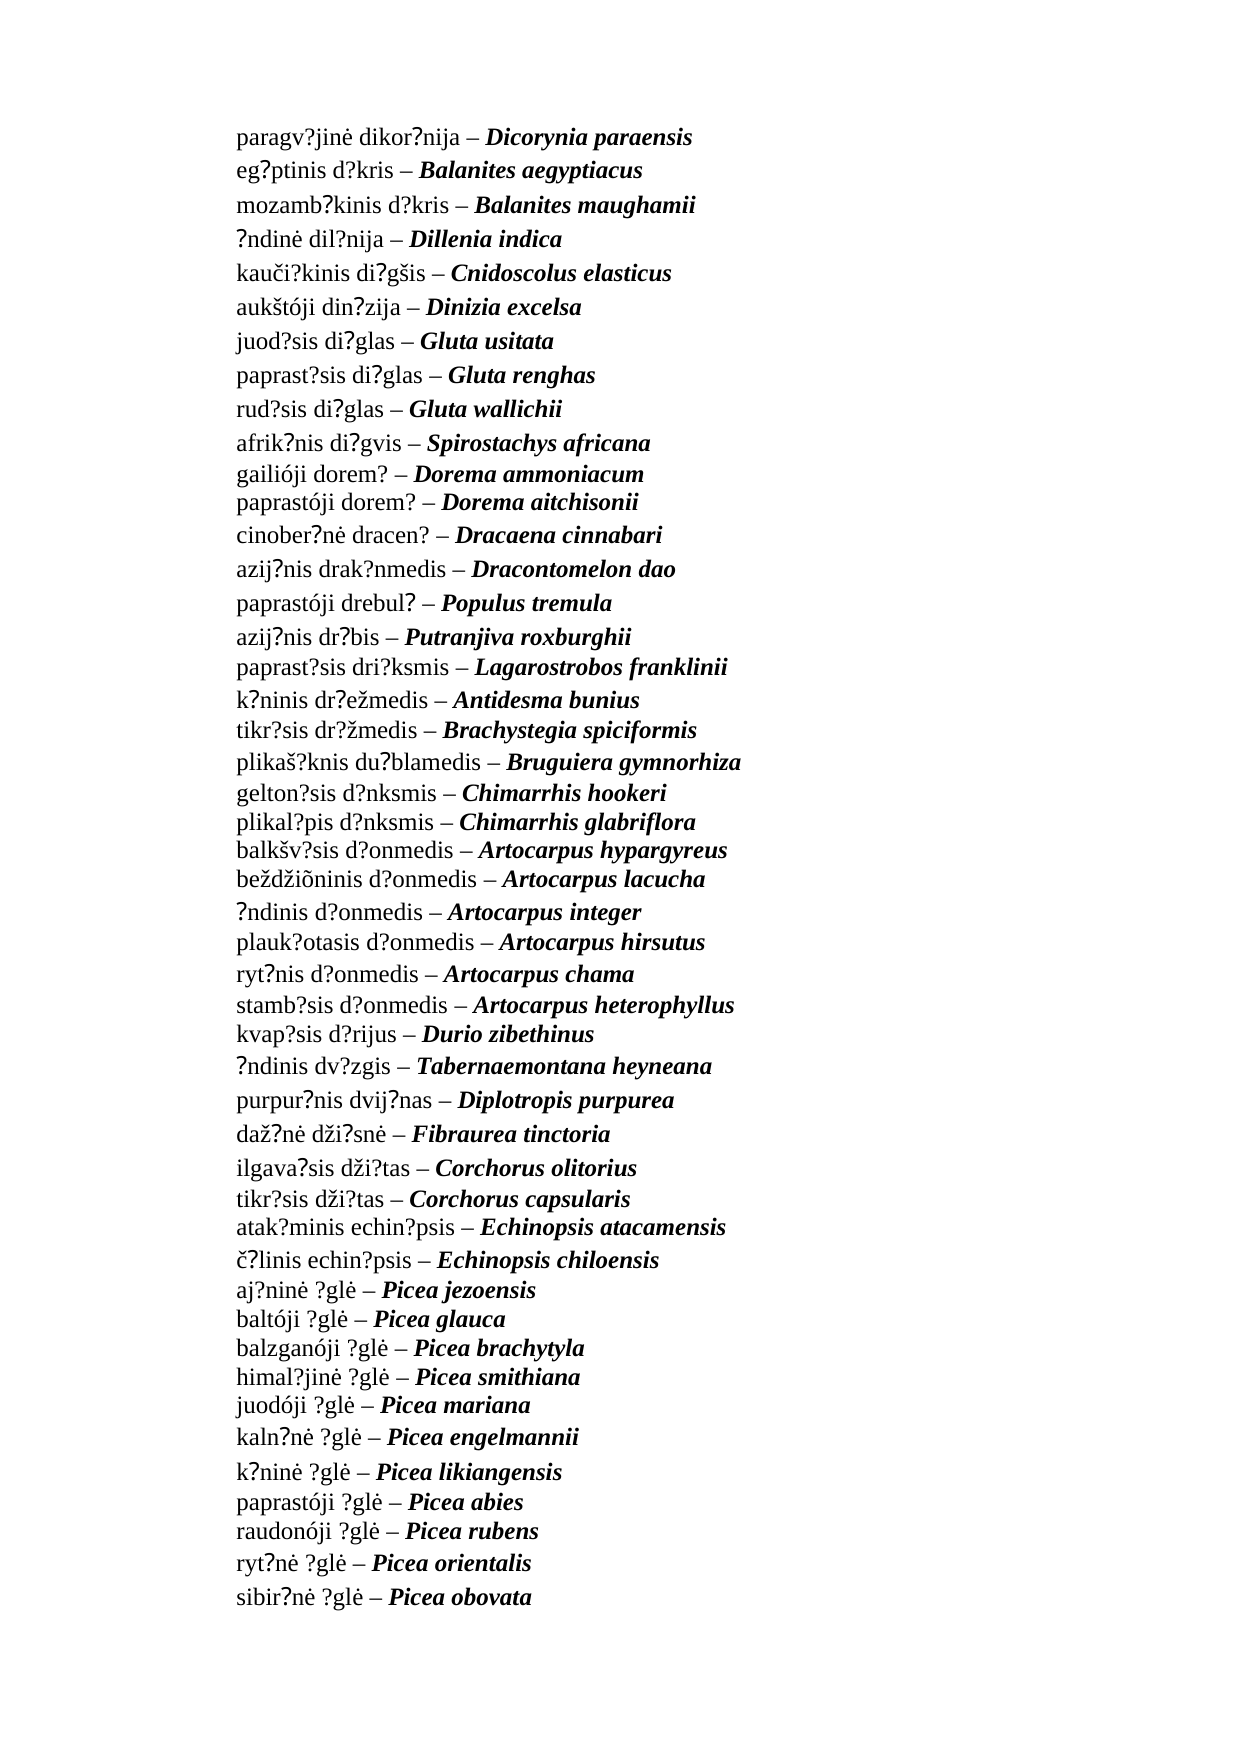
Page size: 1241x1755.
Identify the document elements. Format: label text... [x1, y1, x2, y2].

text gailióji dorem? – Dorema ammoniacum [177, 459, 1122, 487]
text tikr?sis dži?tas – Corchorus capsularis [177, 1184, 1122, 1212]
text plikal?pis d?nksmis – Chimarrhis glabriflora [177, 807, 1122, 836]
text afrik?nis di?gvis – Spirostachys africana [177, 425, 1122, 459]
text atak?minis echin?psis – Echinopsis atacamensis [177, 1212, 1122, 1241]
text paragv?jinė dikor?nija – Dicorynia paraensis [177, 118, 1122, 152]
text plikaš?knis du?blamedis – Bruguiera gymnorhiza [177, 744, 1122, 778]
text paprastóji ?glė – Picea abies [177, 1487, 1122, 1516]
text mozamb?kinis d?kris – Balanites maughamii [177, 186, 1122, 220]
text azij?nis dr?bis – Putranjiva roxburghii [177, 618, 1122, 652]
text aukštóji din?zija – Dinizia excelsa [177, 288, 1122, 322]
text k?ninė ?glė – Picea likiangensis [177, 1453, 1122, 1487]
text ?ndinis d?onmedis – Artocarpus integer [177, 893, 1122, 927]
text č?linis echin?psis – Echinopsis chiloensis [177, 1241, 1122, 1275]
text paprast?sis di?glas – Gluta renghas [177, 357, 1122, 391]
text paprast?sis dri?ksmis – Lagarostrobos franklinii [177, 652, 1122, 681]
text ?ndinė dil?nija – Dillenia indica [177, 220, 1122, 254]
text ryt?nis d?onmedis – Artocarpus chama [177, 956, 1122, 990]
text stamb?sis d?onmedis – Artocarpus heterophyllus [177, 990, 1122, 1019]
text himal?jinė ?glė – Picea smithiana [177, 1362, 1122, 1390]
text azij?nis drak?nmedis – Dracontomelon dao [177, 550, 1122, 584]
text cinober?nė dracen? – Dracaena cinnabari [177, 516, 1122, 550]
text aj?ninė ?glė – Picea jezoensis [177, 1275, 1122, 1304]
text tikr?sis dr?žmedis – Brachystegia spiciformis [177, 715, 1122, 744]
text kauči?kinis di?gšis – Cnidoscolus elasticus [177, 254, 1122, 288]
text daž?nė dži?snė – Fibraurea tinctoria [177, 1116, 1122, 1150]
text k?ninis dr?ežmedis – Antidesma bunius [177, 681, 1122, 715]
text raudonóji ?glė – Picea rubens [177, 1516, 1122, 1545]
text paprastóji drebul? – Populus tremula [177, 584, 1122, 618]
text gelton?sis d?nksmis – Chimarrhis hookeri [177, 778, 1122, 807]
text eg?ptinis d?kris – Balanites aegyptiacus [177, 152, 1122, 186]
text plauk?otasis d?onmedis – Artocarpus hirsutus [177, 927, 1122, 956]
text rud?sis di?glas – Gluta wallichii [177, 391, 1122, 425]
text ryt?nė ?glė – Picea orientalis [177, 1545, 1122, 1579]
text balzganóji ?glė – Picea brachytyla [177, 1333, 1122, 1362]
text ilgava?sis dži?tas – Corchorus olitorius [177, 1150, 1122, 1184]
text kvap?sis d?rijus – Durio zibethinus [177, 1019, 1122, 1047]
text juodóji ?glė – Picea mariana [177, 1390, 1122, 1419]
text paprastóji dorem? – Dorema aitchisonii [177, 487, 1122, 516]
text balkšv?sis d?onmedis – Artocarpus hypargyreus [177, 836, 1122, 864]
text kaln?nė ?glė – Picea engelmannii [177, 1419, 1122, 1453]
text juod?sis di?glas – Gluta usitata [177, 322, 1122, 357]
text purpur?nis dvij?nas – Diplotropis purpurea [177, 1082, 1122, 1116]
text ?ndinis dv?zgis – Tabernaemontana heyneana [177, 1047, 1122, 1082]
text baltóji ?glė – Picea glauca [177, 1304, 1122, 1333]
text sibir?nė ?glė – Picea obovata [177, 1579, 1122, 1613]
text beždžiõninis d?onmedis – Artocarpus lacucha [177, 864, 1122, 893]
